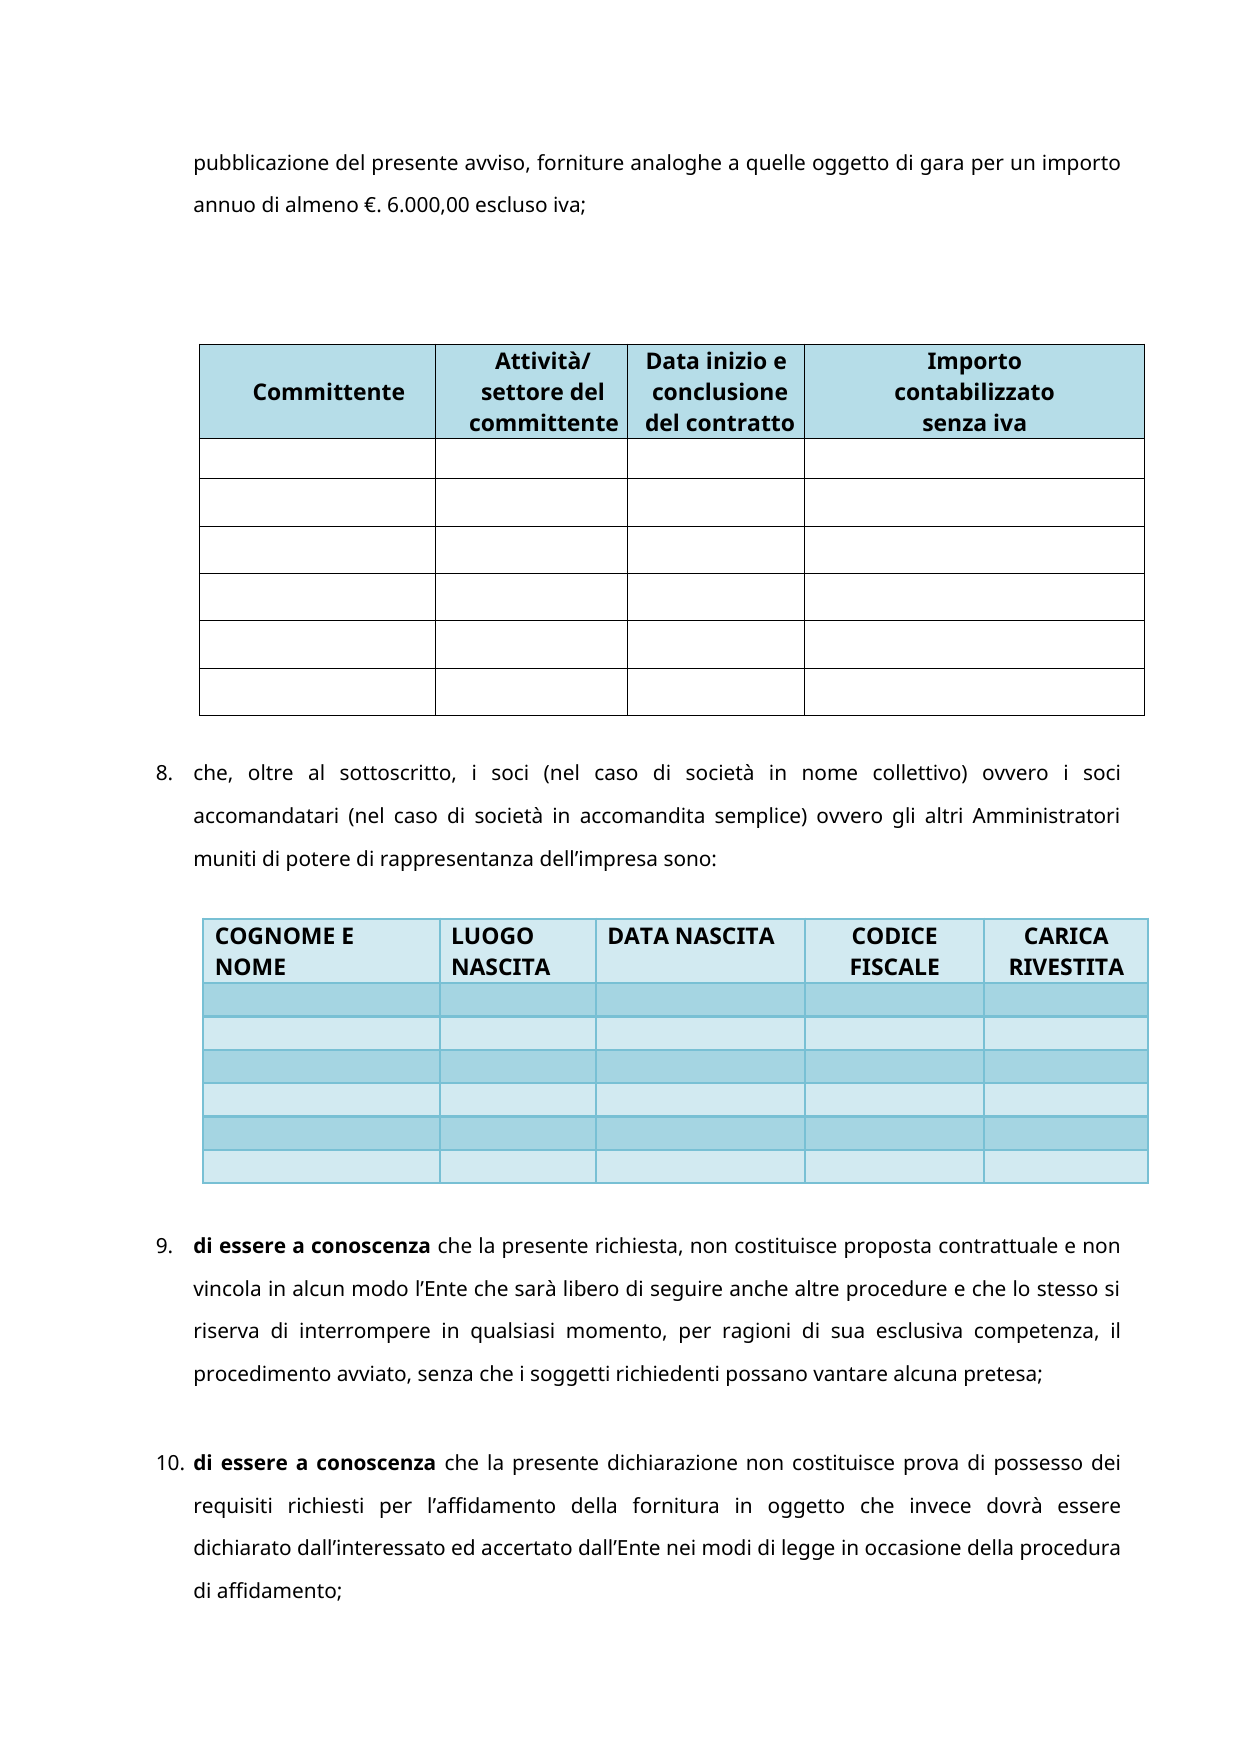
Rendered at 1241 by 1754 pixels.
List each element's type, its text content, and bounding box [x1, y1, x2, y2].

table_cell [204, 1084, 439, 1115]
table_cell [200, 527, 435, 573]
table_header Data inizio e conclusione del contratto [628, 345, 804, 438]
table_cell [441, 1084, 595, 1115]
table_cell [204, 1018, 439, 1049]
table_cell [204, 984, 439, 1015]
table_cell [436, 669, 627, 715]
table_cell [597, 1084, 804, 1115]
table_cell [436, 574, 627, 620]
table_header CODICE FISCALE [806, 920, 983, 982]
table_header DATA NASCITA [597, 920, 804, 982]
table_cell [204, 1151, 439, 1182]
table_cell [806, 984, 983, 1015]
table_header LUOGO NASCITA [441, 920, 595, 982]
list pubblicazione del presente avviso, forniture analoghe a quelle oggetto di gara per un importo annuo di almeno €. 6.000,00 escluso iva; [156, 148, 1122, 219]
table_cell [441, 1051, 595, 1082]
table_cell [436, 439, 627, 478]
table_cell [985, 984, 1147, 1015]
list di essere a conoscenza che la presente richiesta, non costituisce proposta contrattuale e non vincola in alcun modo l’Ente che sarà libero di seguire anche altre procedure e che lo stesso si riserva di interrompere in qualsiasi momento, per ragioni di sua esclusiva competenza, il procedimento avviato, senza che i soggetti richiedenti possano vantare alcuna pretesa; [156, 1231, 1122, 1387]
table_cell [200, 439, 435, 478]
table_cell [806, 1151, 983, 1182]
list che, oltre al sottoscritto, i soci (nel caso di società in nome collettivo) ovvero i soci accomandatari (nel caso di società in accomandita semplice) ovvero gli altri Amministratori muniti di potere di rappresentanza dell’impresa sono: [156, 758, 1122, 872]
table_cell [597, 1151, 804, 1182]
table_cell [805, 574, 1144, 620]
table_cell [436, 621, 627, 667]
table_cell [805, 439, 1144, 478]
table_cell [441, 1151, 595, 1182]
table_cell [806, 1118, 983, 1149]
table_cell [204, 1118, 439, 1149]
table_cell [985, 1084, 1147, 1115]
table_cell [806, 1051, 983, 1082]
table_header Attività/ settore del committente [436, 345, 627, 438]
table_cell [200, 669, 435, 715]
table_cell [204, 1051, 439, 1082]
table_cell [628, 479, 804, 526]
table_cell [628, 439, 804, 478]
table_cell [805, 527, 1144, 573]
table_cell [597, 1118, 804, 1149]
table_cell [805, 621, 1144, 667]
table_cell [597, 984, 804, 1015]
table_cell [985, 1118, 1147, 1149]
table_cell [985, 1051, 1147, 1082]
table_cell [628, 669, 804, 715]
table_cell [597, 1051, 804, 1082]
table_cell [441, 984, 595, 1015]
table_cell [805, 479, 1144, 526]
table_cell [805, 669, 1144, 715]
table_cell [985, 1018, 1147, 1049]
table_cell [200, 479, 435, 526]
table_cell [628, 527, 804, 573]
table_cell [806, 1084, 983, 1115]
table_header Committente [200, 345, 435, 438]
table_cell [200, 574, 435, 620]
table_cell [441, 1018, 595, 1049]
table_cell [436, 479, 627, 526]
table_cell [597, 1018, 804, 1049]
table_cell [628, 621, 804, 667]
table_header Importo contabilizzato senza iva [805, 345, 1144, 438]
table_cell [806, 1018, 983, 1049]
list di essere a conoscenza che la presente dichiarazione non costituisce prova di possesso dei requisiti richiesti per l’affidamento della fornitura in oggetto che invece dovrà essere dichiarato dall’interessato ed accertato dall’Ente nei modi di legge in occasione della procedura di affidamento; [156, 1448, 1122, 1604]
table_header COGNOME E NOME [204, 920, 439, 982]
table_cell [200, 621, 435, 667]
table_cell [628, 574, 804, 620]
table_cell [985, 1151, 1147, 1182]
table_header CARICA RIVESTITA [985, 920, 1147, 982]
table_cell [436, 527, 627, 573]
table_cell [441, 1118, 595, 1149]
